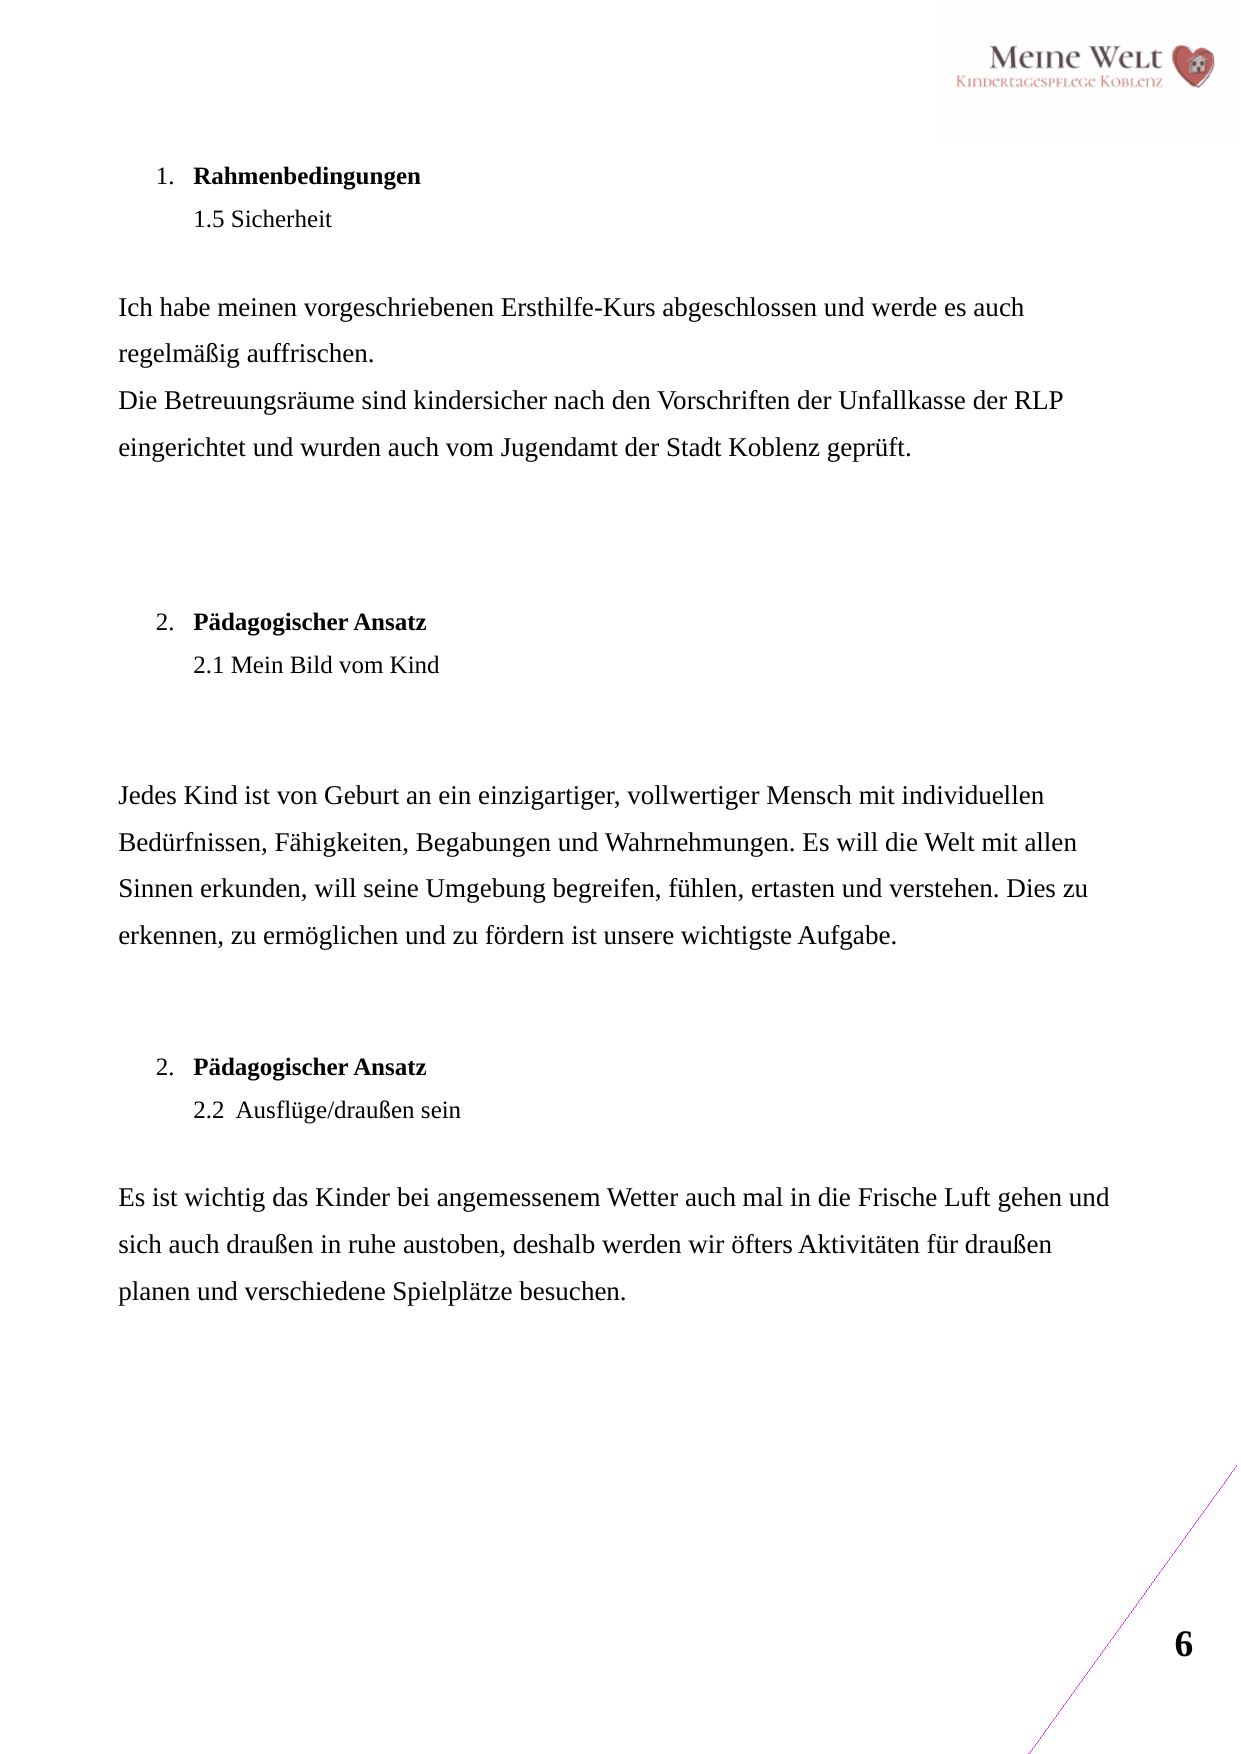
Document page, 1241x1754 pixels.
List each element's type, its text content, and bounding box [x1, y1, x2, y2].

text Es ist wichtig das Kinder bei angemessenem Wetter auch mal in die Frische Luft gehen und sich auch draußen in ruhe austoben, deshalb werden wir öfters Aktivitäten für draußen planen und verschiedene Spielplätze besuchen. [118, 1181, 1122, 1306]
text Jedes Kind ist von Geburt an ein einzigartiger, vollwertiger Mensch mit individuellen Bedürfnissen, Fähigkeiten, Begabungen und Wahrnehmungen. Es will die Welt mit allen Sinnen erkunden, will seine Umgebung begreifen, fühlen, ertasten und verstehen. Dies zu erkennen, zu ermöglichen und zu fördern ist unsere wichtigste Aufgabe. [118, 779, 1122, 950]
picture [936, 4, 1241, 138]
text Die Betreuungsräume sind kindersicher nach den Vorschriften der Unfallkasse der RLP eingerichtet und wurden auch vom Jugendamt der Stadt Koblenz geprüft. [118, 384, 1122, 462]
list 1.5 Sicherheit [156, 204, 1122, 233]
list Pädagogischer Ansatz [156, 607, 1122, 635]
text Ich habe meinen vorgeschriebenen Ersthilfe-Kurs abgeschlossen und werde es auch regelmäßig auffrischen. [118, 291, 1122, 368]
list 2.2 Ausflüge/draußen sein [156, 1095, 1122, 1124]
list Pädagogischer Ansatz [156, 1052, 1122, 1081]
list 2.1 Mein Bild vom Kind [156, 650, 1122, 678]
list Rahmenbedingungen [156, 161, 1122, 190]
